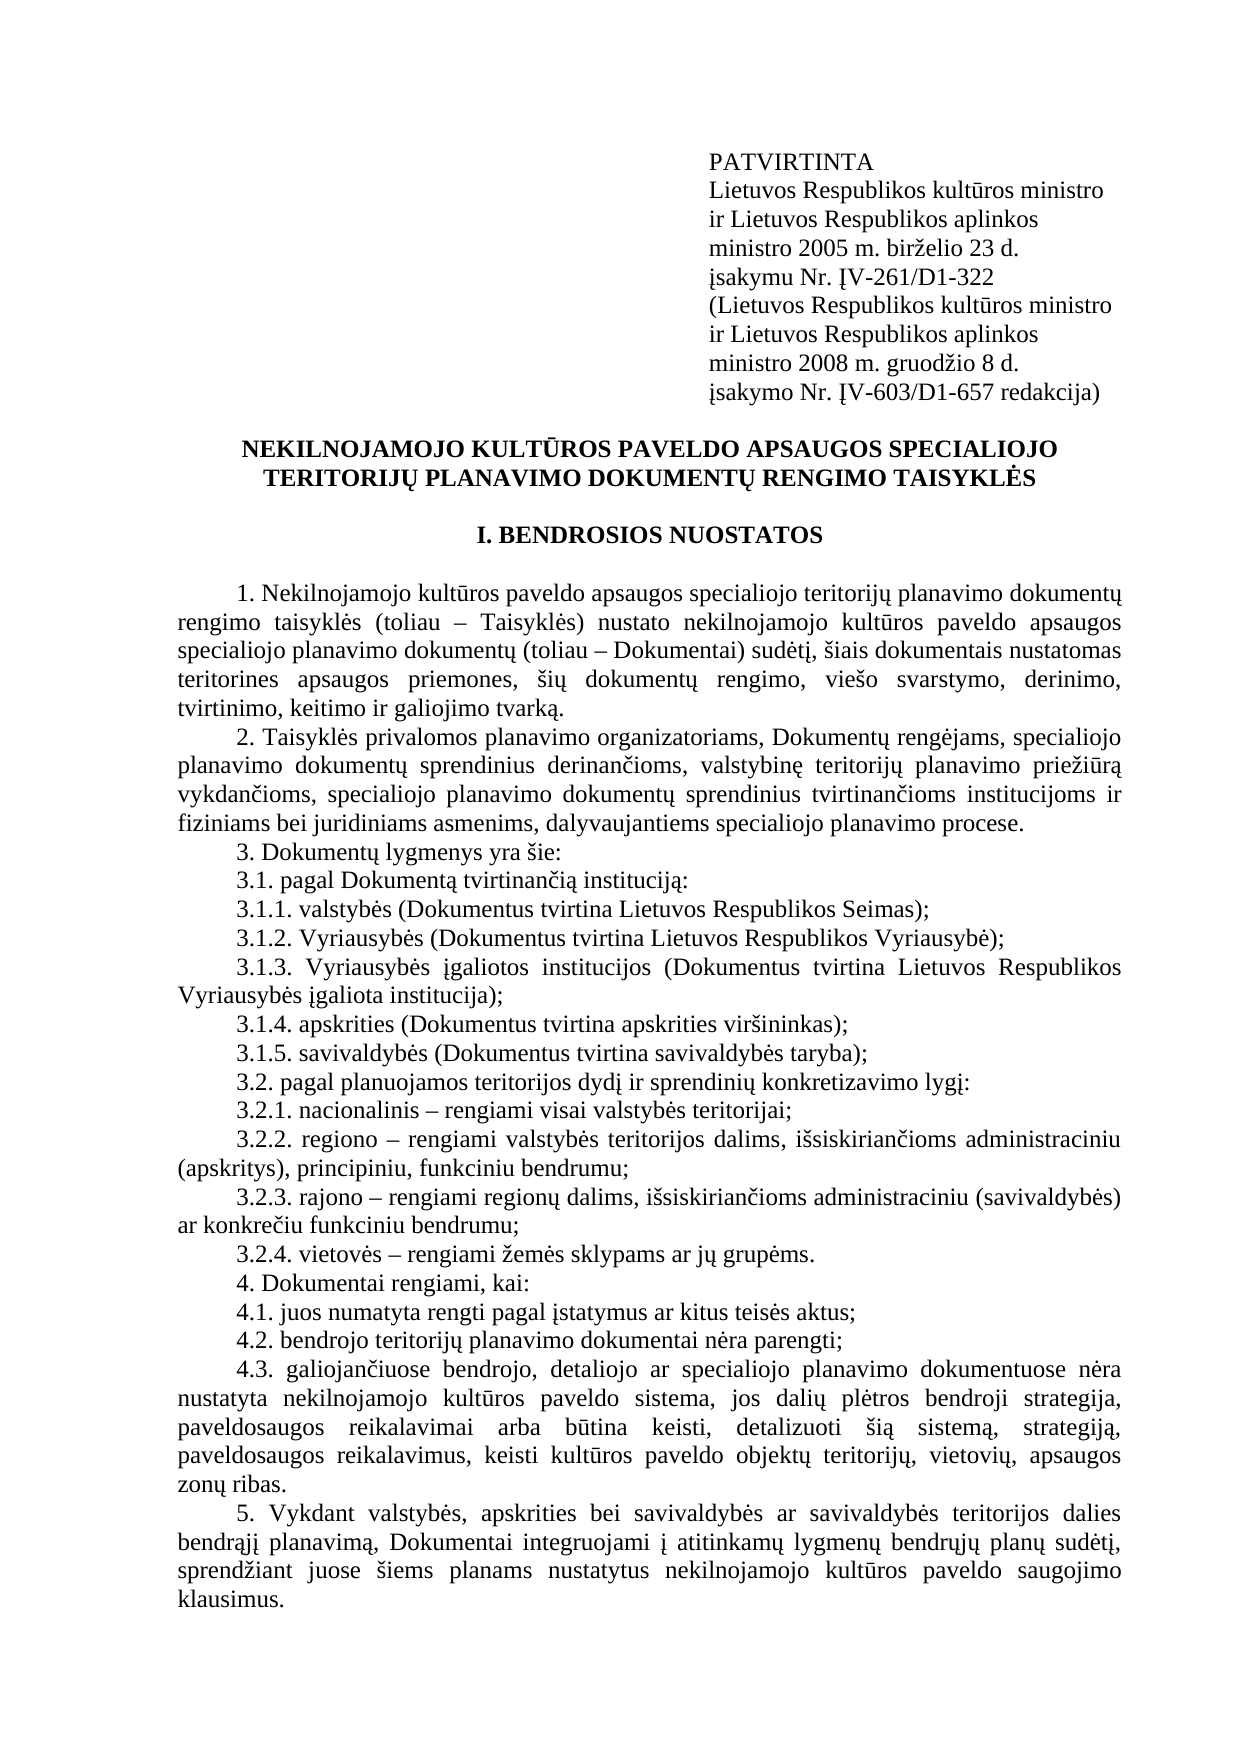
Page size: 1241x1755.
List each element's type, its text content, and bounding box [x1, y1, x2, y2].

text (Lietuvos Respublikos kultūros ministro [177, 291, 1122, 319]
text 4. Dokumentai rengiami, kai: [177, 1268, 1122, 1297]
text 4.3. galiojančiuose bendrojo, detaliojo ar specialiojo planavimo dokumentuose nėra nustatyta nekilnojamojo kultūros paveldo sistema, jos dalių plėtros bendroji strategija, paveldosaugos reikalavimai arba būtina keisti, detalizuoti šią sistemą, strategiją, paveldosaugos reikalavimus, keisti kultūros paveldo objektų teritorijų, vietovių, apsaugos zonų ribas. [177, 1354, 1122, 1498]
text PATVIRTINTA [177, 147, 1122, 176]
text ministro 2008 m. gruodžio 8 d. [177, 348, 1122, 377]
text 3.2.2. regiono – rengiami valstybės teritorijos dalims, išsiskiriančioms administraciniu (apskritys), principiniu, funkciniu bendrumu; [177, 1124, 1122, 1182]
text 3.1. pagal Dokumentą tvirtinančią instituciją: [177, 866, 1122, 894]
text 4.1. juos numatyta rengti pagal įstatymus ar kitus teisės aktus; [177, 1297, 1122, 1326]
text įsakymo Nr. ĮV-603/D1-657 redakcija) [177, 377, 1122, 406]
text 3.2. pagal planuojamos teritorijos dydį ir sprendinių konkretizavimo lygį: [177, 1067, 1122, 1096]
text 3.2.4. vietovės – rengiami žemės sklypams ar jų grupėms. [177, 1239, 1122, 1268]
text 3.1.3. Vyriausybės įgaliotos institucijos (Dokumentus tvirtina Lietuvos Respublikos Vyriausybės įgaliota institucija); [177, 952, 1122, 1009]
text 3.1.1. valstybės (Dokumentus tvirtina Lietuvos Respublikos Seimas); [177, 894, 1122, 923]
text 1. Nekilnojamojo kultūros paveldo apsaugos specialiojo teritorijų planavimo dokumentų rengimo taisyklės (toliau – Taisyklės) nustato nekilnojamojo kultūros paveldo apsaugos specialiojo planavimo dokumentų (toliau – Dokumentai) sudėtį, šiais dokumentais nustatomas teritorines apsaugos priemones, šių dokumentų rengimo, viešo svarstymo, derinimo, tvirtinimo, keitimo ir galiojimo tvarką. [177, 578, 1122, 722]
text ir Lietuvos Respublikos aplinkos [177, 204, 1122, 233]
text ministro 2005 m. birželio 23 d. [177, 233, 1122, 262]
text 3.1.2. Vyriausybės (Dokumentus tvirtina Lietuvos Respublikos Vyriausybė); [177, 923, 1122, 952]
text 3.1.4. apskrities (Dokumentus tvirtina apskrities viršininkas); [177, 1009, 1122, 1038]
text Lietuvos Respublikos kultūros ministro [177, 176, 1122, 204]
text įsakymu Nr. ĮV-261/D1-322 [177, 262, 1122, 291]
text ir Lietuvos Respublikos aplinkos [177, 319, 1122, 348]
text 2. Taisyklės privalomos planavimo organizatoriams, Dokumentų rengėjams, specialiojo planavimo dokumentų sprendinius derinančioms, valstybinę teritorijų planavimo priežiūrą vykdančioms, specialiojo planavimo dokumentų sprendinius tvirtinančioms institucijoms ir fiziniams bei juridiniams asmenims, dalyvaujantiems specialiojo planavimo procese. [177, 722, 1122, 837]
text 3. Dokumentų lygmenys yra šie: [177, 837, 1122, 866]
text 3.1.5. savivaldybės (Dokumentus tvirtina savivaldybės taryba); [177, 1038, 1122, 1067]
text 3.2.3. rajono – rengiami regionų dalims, išsiskiriančioms administraciniu (savivaldybės) ar konkrečiu funkciniu bendrumu; [177, 1182, 1122, 1239]
text I. BENDROSIOS NUOSTATOS [177, 521, 1122, 549]
text 3.2.1. nacionalinis – rengiami visai valstybės teritorijai; [177, 1096, 1122, 1124]
text NEKILNOJAMOJO KULTŪROS PAVELDO APSAUGOS SPECIALIOJO TERITORIJŲ PLANAVIMO DOKUMENTŲ RENGIMO TAISYKLĖS [177, 434, 1122, 492]
text 5. Vykdant valstybės, apskrities bei savivaldybės ar savivaldybės teritorijos dalies bendrąjį planavimą, Dokumentai integruojami į atitinkamų lygmenų bendrųjų planų sudėtį, sprendžiant juose šiems planams nustatytus nekilnojamojo kultūros paveldo saugojimo klausimus. [177, 1498, 1122, 1613]
text 4.2. bendrojo teritorijų planavimo dokumentai nėra parengti; [177, 1326, 1122, 1354]
